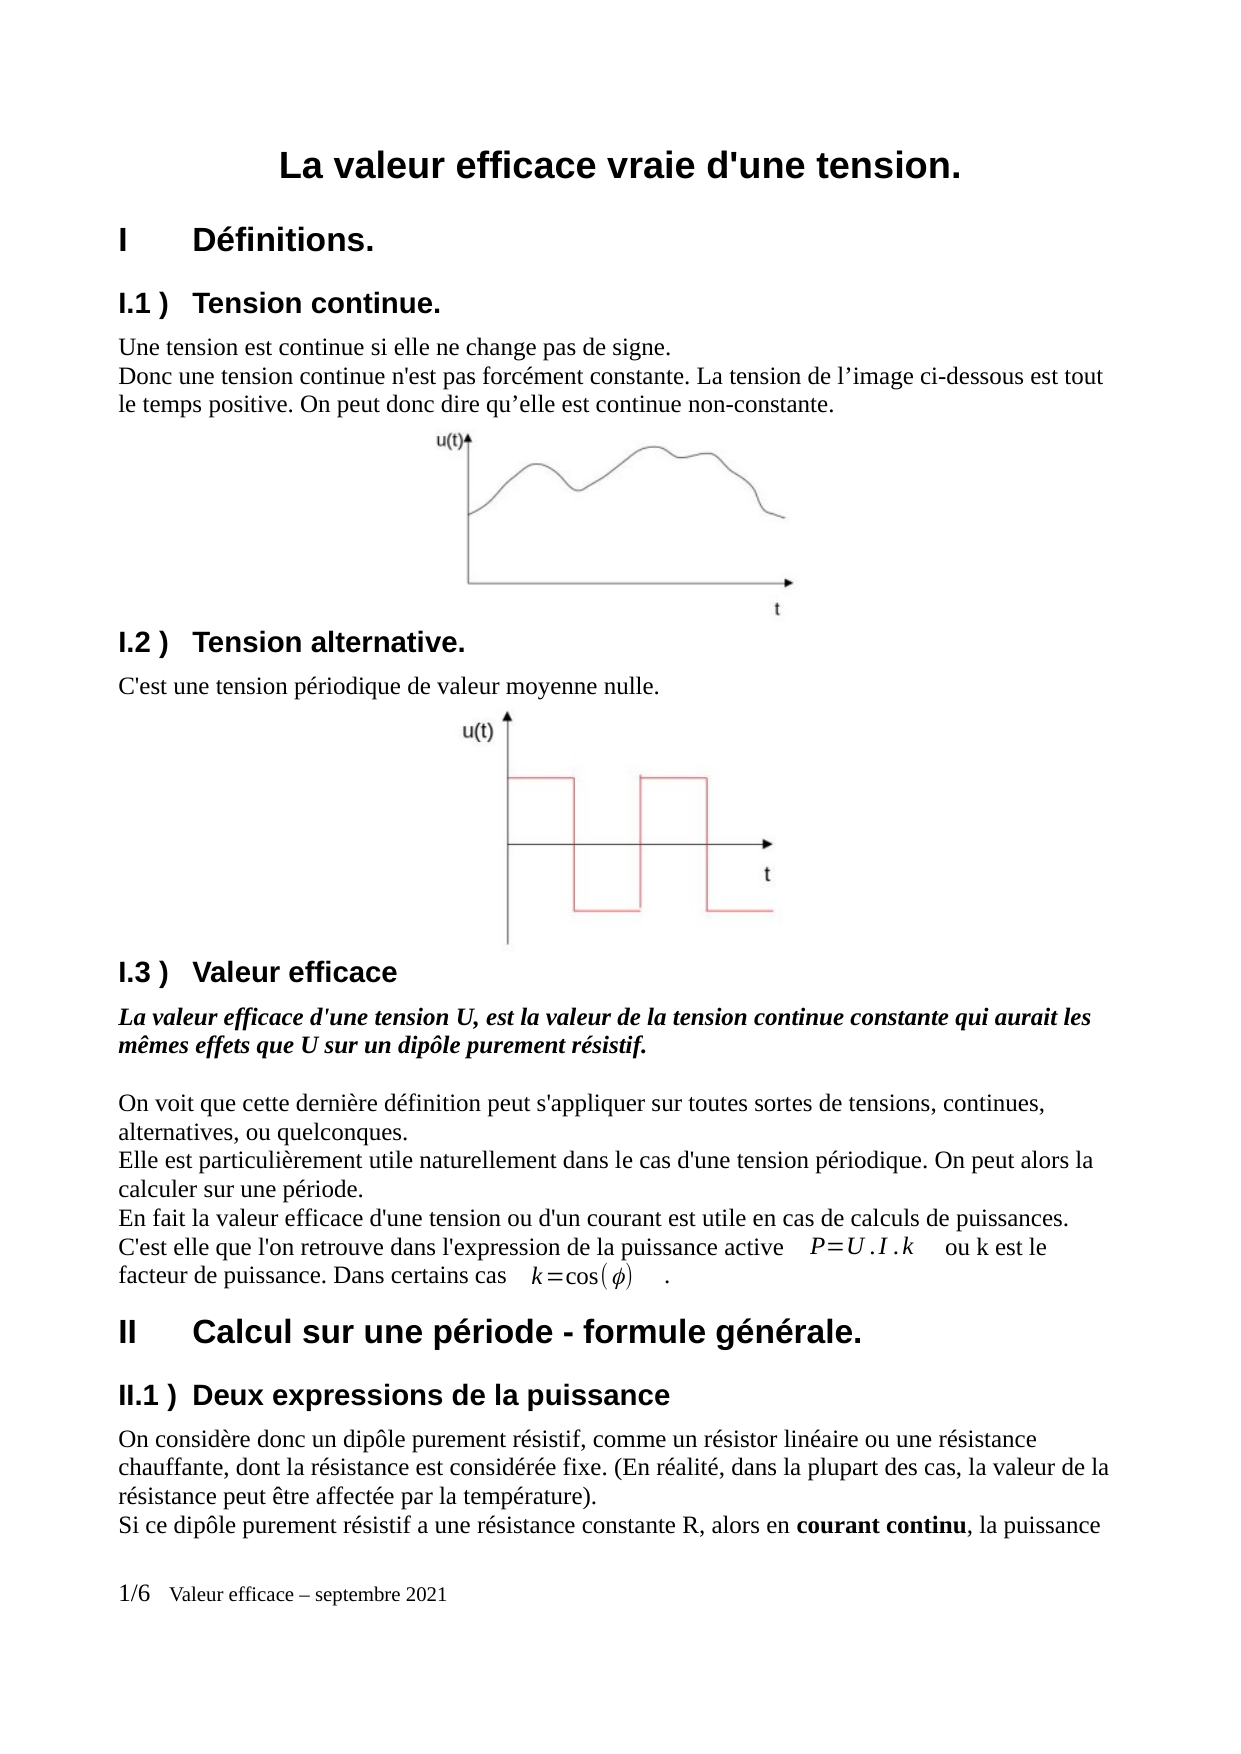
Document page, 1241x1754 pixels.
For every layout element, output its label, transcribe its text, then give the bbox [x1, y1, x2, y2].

picture [451, 700, 789, 956]
subtitle Tension continue. [118, 286, 1122, 319]
text Donc une tension continue n'est pas forcément constante. La tension de l’image ci-dessous est tout le temps positive. On peut donc dire qu’elle est continue non-constante. [118, 361, 1122, 418]
text En fait la valeur efficace d'une tension ou d'un courant est utile en cas de calculs de puissances. C'est elle que l'on retrouve dans l'expression de la puissance active ou k est le facteur de puissance. Dans certains cas . [118, 1203, 1122, 1291]
text Si ce dipôle purement résistif a une résistance constante R, alors en courant continu, la puissance [118, 1510, 1122, 1539]
text La valeur efficace d'une tension U, est la valeur de la tension continue constante qui aurait les [118, 1002, 1122, 1030]
text mêmes effets que U sur un dipôle purement résistif. [118, 1030, 1122, 1059]
picture [425, 418, 815, 625]
subtitle Calcul sur une période - formule générale. [118, 1312, 1122, 1350]
text chauffante, dont la résistance est considérée fixe. (En réalité, dans la plupart des cas, la valeur de la résistance peut être affectée par la température). [118, 1452, 1122, 1510]
subtitle Tension alternative. [118, 433, 1122, 659]
text On considère donc un dipôle purement résistif, comme un résistor linéaire ou une résistance [118, 1424, 1122, 1452]
subtitle Valeur efficace [118, 714, 1122, 989]
subtitle Deux expressions de la puissance [118, 1377, 1122, 1411]
text C'est une tension périodique de valeur moyenne nulle. [118, 671, 1122, 700]
subtitle Définitions. [118, 220, 1122, 259]
subtitle La valeur efficace vraie d'une tension. [118, 143, 1122, 187]
text calculer sur une période. [118, 1174, 1122, 1203]
text Elle est particulièrement utile naturellement dans le cas d'une tension périodique. On peut alors la [118, 1145, 1122, 1174]
text On voit que cette dernière définition peut s'appliquer sur toutes sortes de tensions, continues, alternatives, ou quelconques. [118, 1088, 1122, 1145]
text Une tension est continue si elle ne change pas de signe. [118, 332, 1122, 361]
